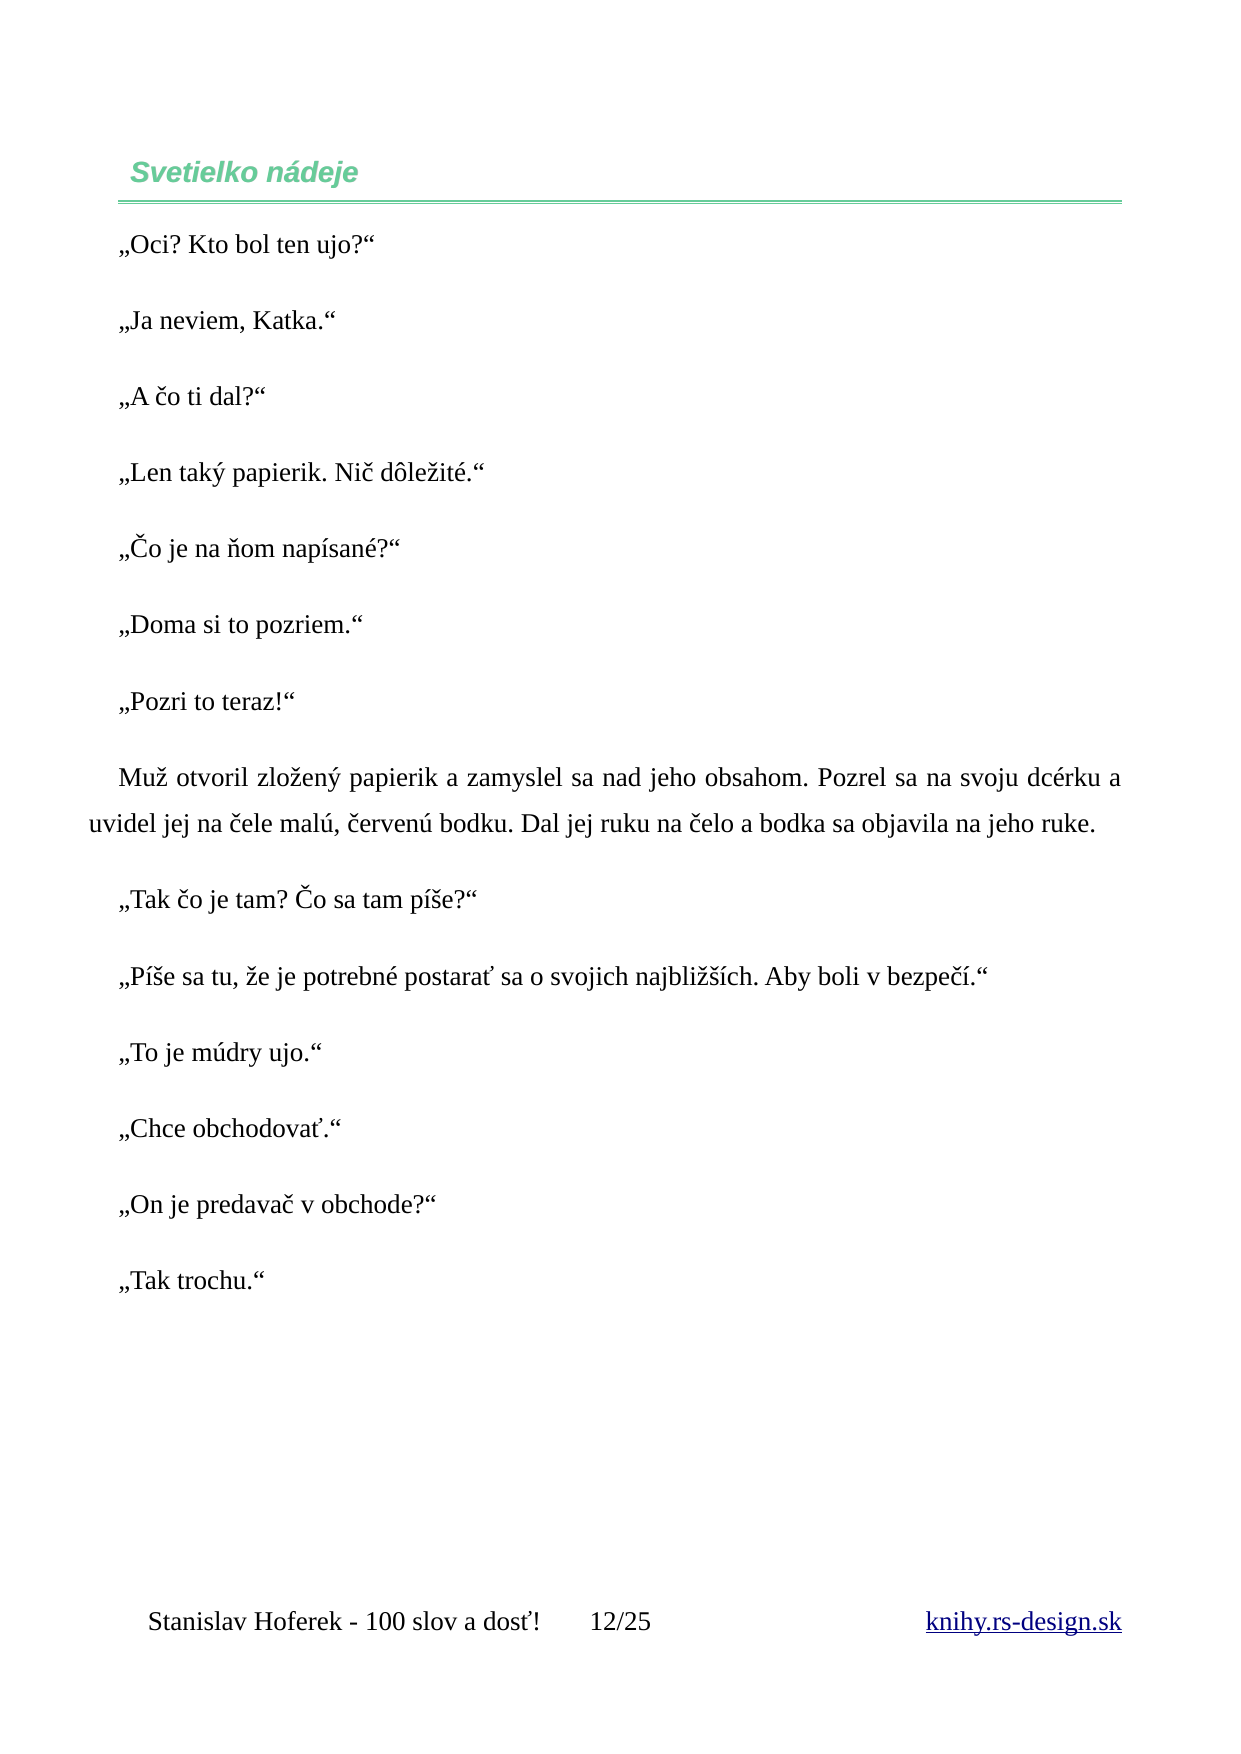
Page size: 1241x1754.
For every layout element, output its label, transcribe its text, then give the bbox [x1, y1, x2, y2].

text „A čo ti dal?“ [89, 380, 1122, 411]
text Muž otvoril zložený papierik a zamyslel sa nad jeho obsahom. Pozrel sa na svoju dcérku a uvidel jej na čele malú, červenú bodku. Dal jej ruku na čelo a bodka sa objavila na jeho ruke. [89, 761, 1122, 838]
text „Tak trochu.“ [89, 1264, 1122, 1295]
text „Píše sa tu, že je potrebné postarať sa o svojich najbližších. Aby boli v bezpečí.“ [89, 960, 1122, 991]
text „Čo je na ňom napísané?“ [89, 532, 1122, 563]
text „Chce obchodovať.“ [89, 1112, 1122, 1143]
text „Tak čo je tam? Čo sa tam píše?“ [89, 883, 1122, 915]
text „On je predavač v obchode?“ [89, 1188, 1122, 1219]
subtitle Svetielko nádeje [118, 143, 1122, 200]
text „Oci? Kto bol ten ujo?“ [89, 228, 1122, 259]
text „Doma si to pozriem.“ [89, 608, 1122, 639]
text „Len taký papierik. Nič dôležité.“ [89, 456, 1122, 487]
text „Pozri to teraz!“ [89, 684, 1122, 716]
text „Ja neviem, Katka.“ [89, 304, 1122, 335]
text „To je múdry ujo.“ [89, 1036, 1122, 1067]
